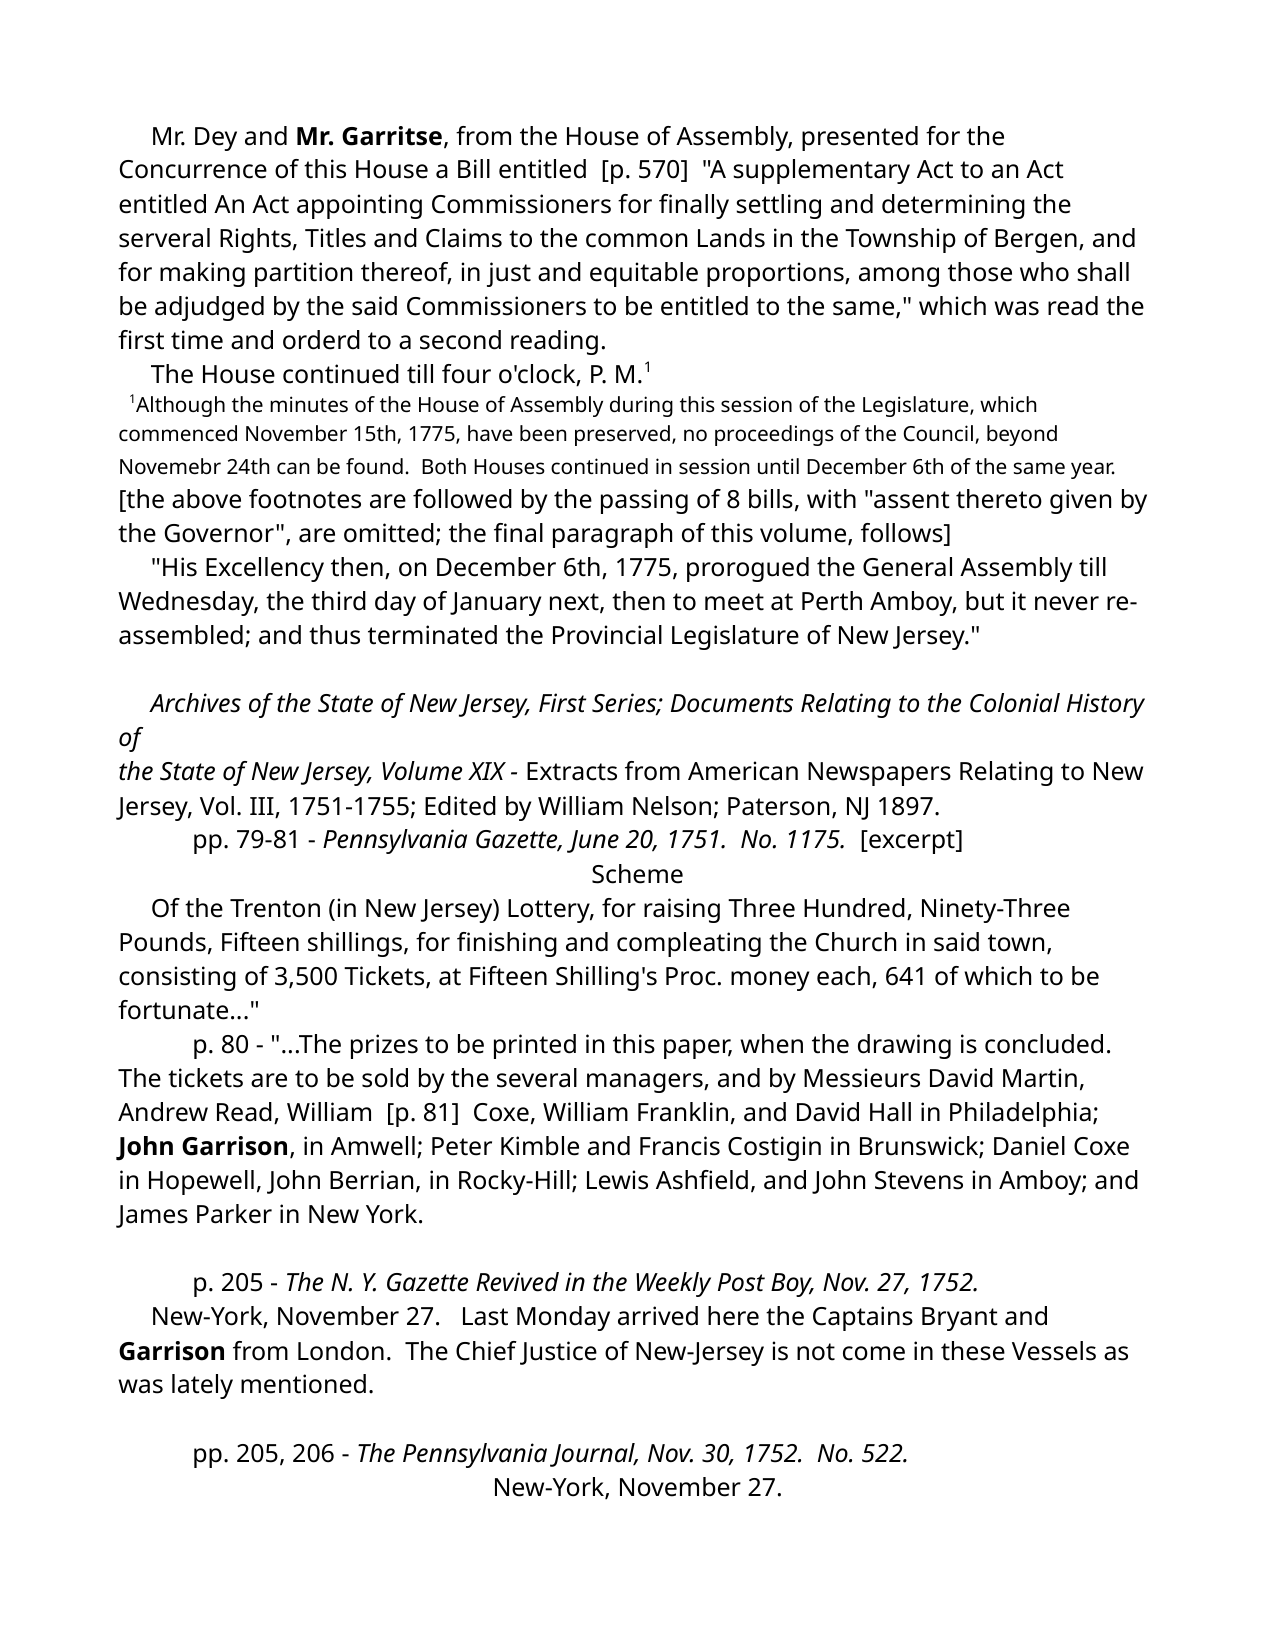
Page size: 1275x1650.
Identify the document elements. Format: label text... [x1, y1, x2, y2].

text Scheme [118, 856, 1157, 890]
text p. 80 - "...The prizes to be printed in this paper, when the drawing is concluded. The tickets are to be sold by the several managers, and by Messieurs David Martin, Andrew Read, William [p. 81] Coxe, William Franklin, and David Hall in Philadelphia; John Garrison, in Amwell; Peter Kimble and Francis Costigin in Brunswick; Daniel Coxe in Hopewell, John Berrian, in Rocky-Hill; Lewis Ashfield, and John Stevens in Amboy; and James Parker in New York. [118, 1027, 1157, 1231]
text 1Although the minutes of the House of Assembly during this session of the Legislature, which commenced November 15th, 1775, have been preserved, no proceedings of the Council, beyond Novemebr 24th can be found. Both Houses continued in session until December 6th of the same year. [118, 391, 1157, 482]
text [the above footnotes are followed by the passing of 8 bills, with "assent thereto given by the Governor", are omitted; the final paragraph of this volume, follows] [118, 482, 1157, 550]
text pp. 79-81 - Pennsylvania Gazette, June 20, 1751. No. 1175. [excerpt] [118, 822, 1157, 856]
text "His Excellency then, on December 6th, 1775, prorogued the General Assembly till Wednesday, the third day of January next, then to meet at Perth Amboy, but it never re-assembled; and thus terminated the Provincial Legislature of New Jersey." [118, 550, 1157, 652]
text the State of New Jersey, Volume XIX - Extracts from American Newspapers Relating to New Jersey, Vol. III, 1751-1755; Edited by William Nelson; Paterson, NJ 1897. [118, 754, 1157, 822]
text New-York, November 27. Last Monday arrived here the Captains Bryant and Garrison from London. The Chief Justice of New-Jersey is not come in these Vessels as was lately mentioned. [118, 1299, 1157, 1401]
text p. 205 - The N. Y. Gazette Revived in the Weekly Post Boy, Nov. 27, 1752. [118, 1265, 1157, 1299]
text Archives of the State of New Jersey, First Series; Documents Relating to the Colonial History of [118, 686, 1157, 754]
text The House continued till four o'clock, P. M.1 [118, 357, 1157, 391]
text New-York, November 27. [118, 1469, 1157, 1503]
text pp. 205, 206 - The Pennsylvania Journal, Nov. 30, 1752. No. 522. [118, 1435, 1157, 1469]
text Of the Trenton (in New Jersey) Lottery, for raising Three Hundred, Ninety-Three Pounds, Fifteen shillings, for finishing and compleating the Church in said town, consisting of 3,500 Tickets, at Fifteen Shilling's Proc. money each, 641 of which to be fortunate..." [118, 890, 1157, 1027]
text Mr. Dey and Mr. Garritse, from the House of Assembly, presented for the Concurrence of this House a Bill entitled [p. 570] "A supplementary Act to an Act entitled An Act appointing Commissioners for finally settling and determining the serveral Rights, Titles and Claims to the common Lands in the Township of Bergen, and for making partition thereof, in just and equitable proportions, among those who shall be adjudged by the said Commissioners to be entitled to the same," which was read the first time and orderd to a second reading. [118, 118, 1157, 357]
